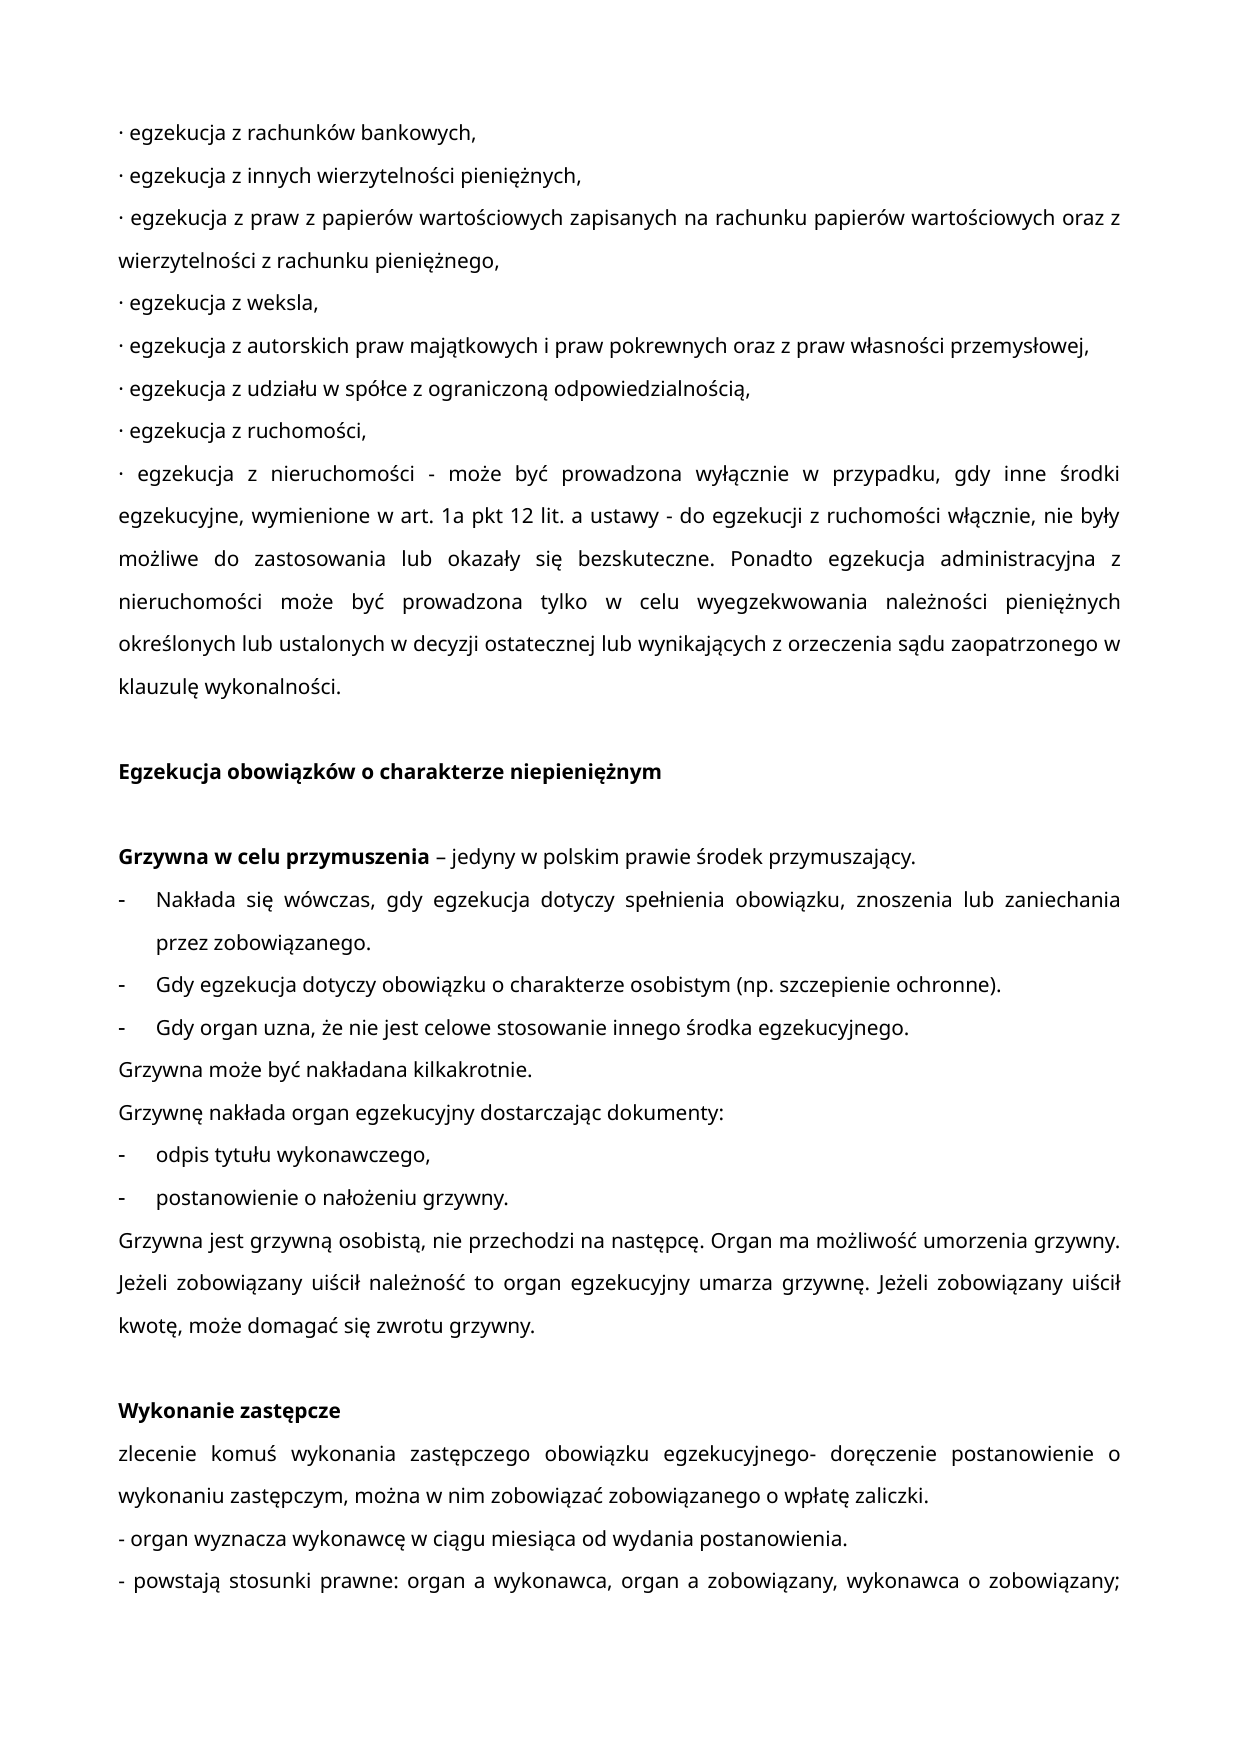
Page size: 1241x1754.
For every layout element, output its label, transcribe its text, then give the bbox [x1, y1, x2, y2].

text Egzekucja obowiązków o charakterze niepieniężnym [118, 757, 1122, 786]
text · egzekucja z autorskich praw majątkowych i praw pokrewnych oraz z praw własności przemysłowej, [118, 331, 1122, 359]
list odpis tytułu wykonawczego, [118, 1141, 1122, 1169]
text - organ wyznacza wykonawcę w ciągu miesiąca od wydania postanowienia. [118, 1524, 1122, 1552]
text · egzekucja z rachunków bankowych, [118, 118, 1122, 147]
text Grzywna może być nakładana kilkakrotnie. [118, 1055, 1122, 1084]
text · egzekucja z udziału w spółce z ograniczoną odpowiedzialnością, [118, 374, 1122, 402]
list Nakłada się wówczas, gdy egzekucja dotyczy spełnienia obowiązku, znoszenia lub zaniechania przez zobowiązanego. [118, 885, 1122, 956]
list Gdy organ uzna, że nie jest celowe stosowanie innego środka egzekucyjnego. [118, 1013, 1122, 1041]
text zlecenie komuś wykonania zastępczego obowiązku egzekucyjnego- doręczenie postanowienie o wykonaniu zastępczym, można w nim zobowiązać zobowiązanego o wpłatę zaliczki. [118, 1439, 1122, 1510]
text Grzywnę nakłada organ egzekucyjny dostarczając dokumenty: [118, 1098, 1122, 1126]
text · egzekucja z nieruchomości - może być prowadzona wyłącznie w przypadku, gdy inne środki egzekucyjne, wymienione w art. 1a pkt 12 lit. a ustawy - do egzekucji z ruchomości włącznie, nie były możliwe do zastosowania lub okazały się bezskuteczne. Ponadto egzekucja administracyjna z nieruchomości może być prowadzona tylko w celu wyegzekwowania należności pieniężnych określonych lub ustalonych w decyzji ostatecznej lub wynikających z orzeczenia sądu zaopatrzonego w klauzulę wykonalności. [118, 459, 1122, 700]
text - powstają stosunki prawne: organ a wykonawca, organ a zobowiązany, wykonawca o zobowiązany; [118, 1567, 1122, 1595]
text Grzywna w celu przymuszenia – jedyny w polskim prawie środek przymuszający. [118, 842, 1122, 871]
list postanowienie o nałożeniu grzywny. [118, 1183, 1122, 1212]
text Grzywna jest grzywną osobistą, nie przechodzi na następcę. Organ ma możliwość umorzenia grzywny. Jeżeli zobowiązany uiścił należność to organ egzekucyjny umarza grzywnę. Jeżeli zobowiązany uiścił kwotę, może domagać się zwrotu grzywny. [118, 1226, 1122, 1339]
text · egzekucja z innych wierzytelności pieniężnych, [118, 161, 1122, 189]
text · egzekucja z praw z papierów wartościowych zapisanych na rachunku papierów wartościowych oraz z wierzytelności z rachunku pieniężnego, [118, 203, 1122, 274]
text Wykonanie zastępcze [118, 1396, 1122, 1425]
text · egzekucja z weksla, [118, 288, 1122, 317]
list Gdy egzekucja dotyczy obowiązku o charakterze osobistym (np. szczepienie ochronne). [118, 970, 1122, 999]
text · egzekucja z ruchomości, [118, 416, 1122, 445]
